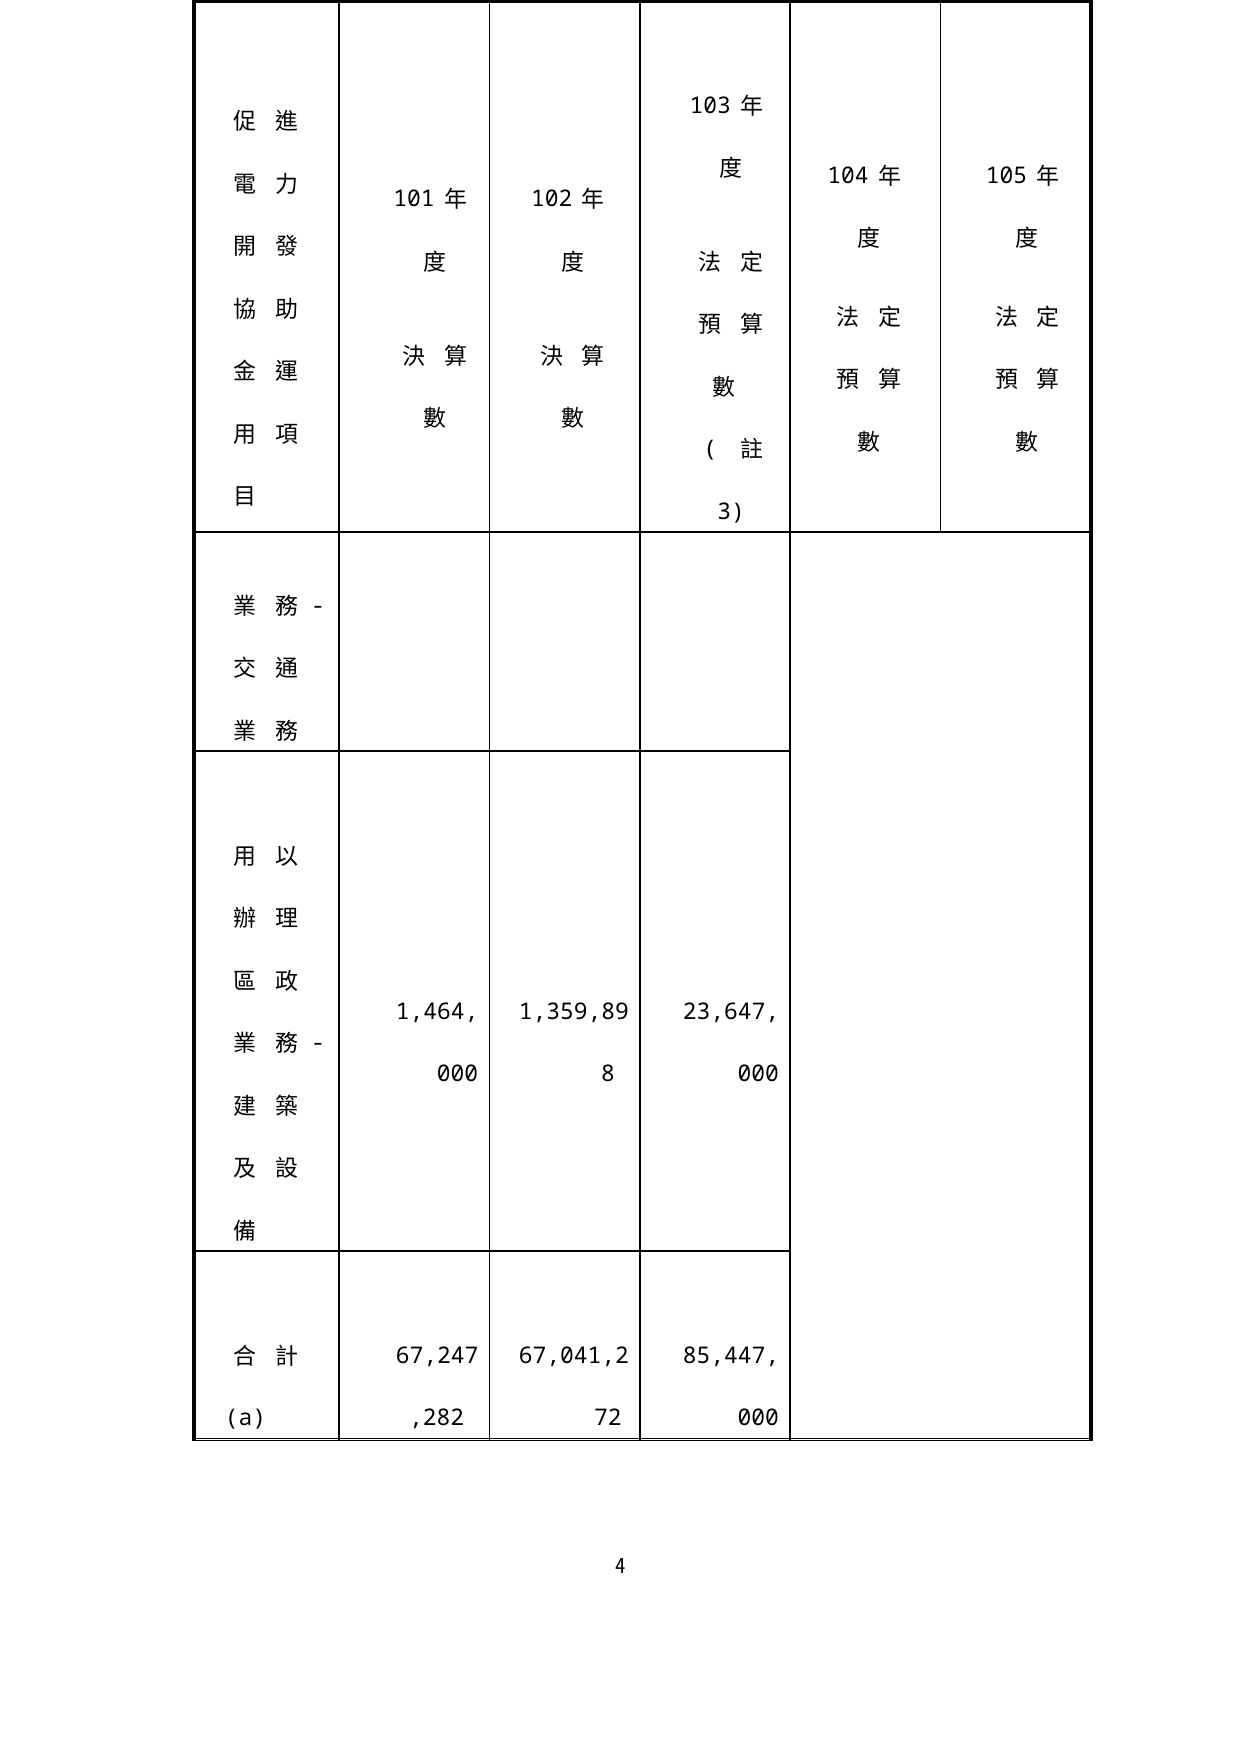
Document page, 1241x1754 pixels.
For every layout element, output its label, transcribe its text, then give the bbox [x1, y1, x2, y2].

table_cell 合計(a) [196, 1252, 338, 1437]
table_header 105年度 法定預算數 [941, 3, 1089, 531]
table_header 102年度 決算數 [490, 3, 639, 531]
table_cell 67,247,282 [340, 1252, 489, 1437]
table_cell 用以辦理區政業務-建築及設備 [196, 752, 338, 1250]
table_cell [791, 533, 1089, 1437]
table_cell 1,359,898 [490, 752, 639, 1250]
table_cell 67,041,272 [490, 1252, 639, 1437]
table_cell [340, 533, 489, 750]
table_cell 業務-交通業務 [196, 533, 338, 750]
table_cell 1,464,000 [340, 752, 489, 1250]
table_cell [641, 533, 789, 750]
table_cell [490, 533, 639, 750]
table_cell 85,447,000 [641, 1252, 789, 1437]
table_cell 23,647,000 [641, 752, 789, 1250]
table_header 促進電力開發協助金運用項目 [196, 3, 338, 531]
table_header 104年度 法定預算數 [791, 3, 940, 531]
table_header 103年度 法定預算數(註3) [641, 3, 789, 531]
table_header 101年度 決算數 [340, 3, 489, 531]
